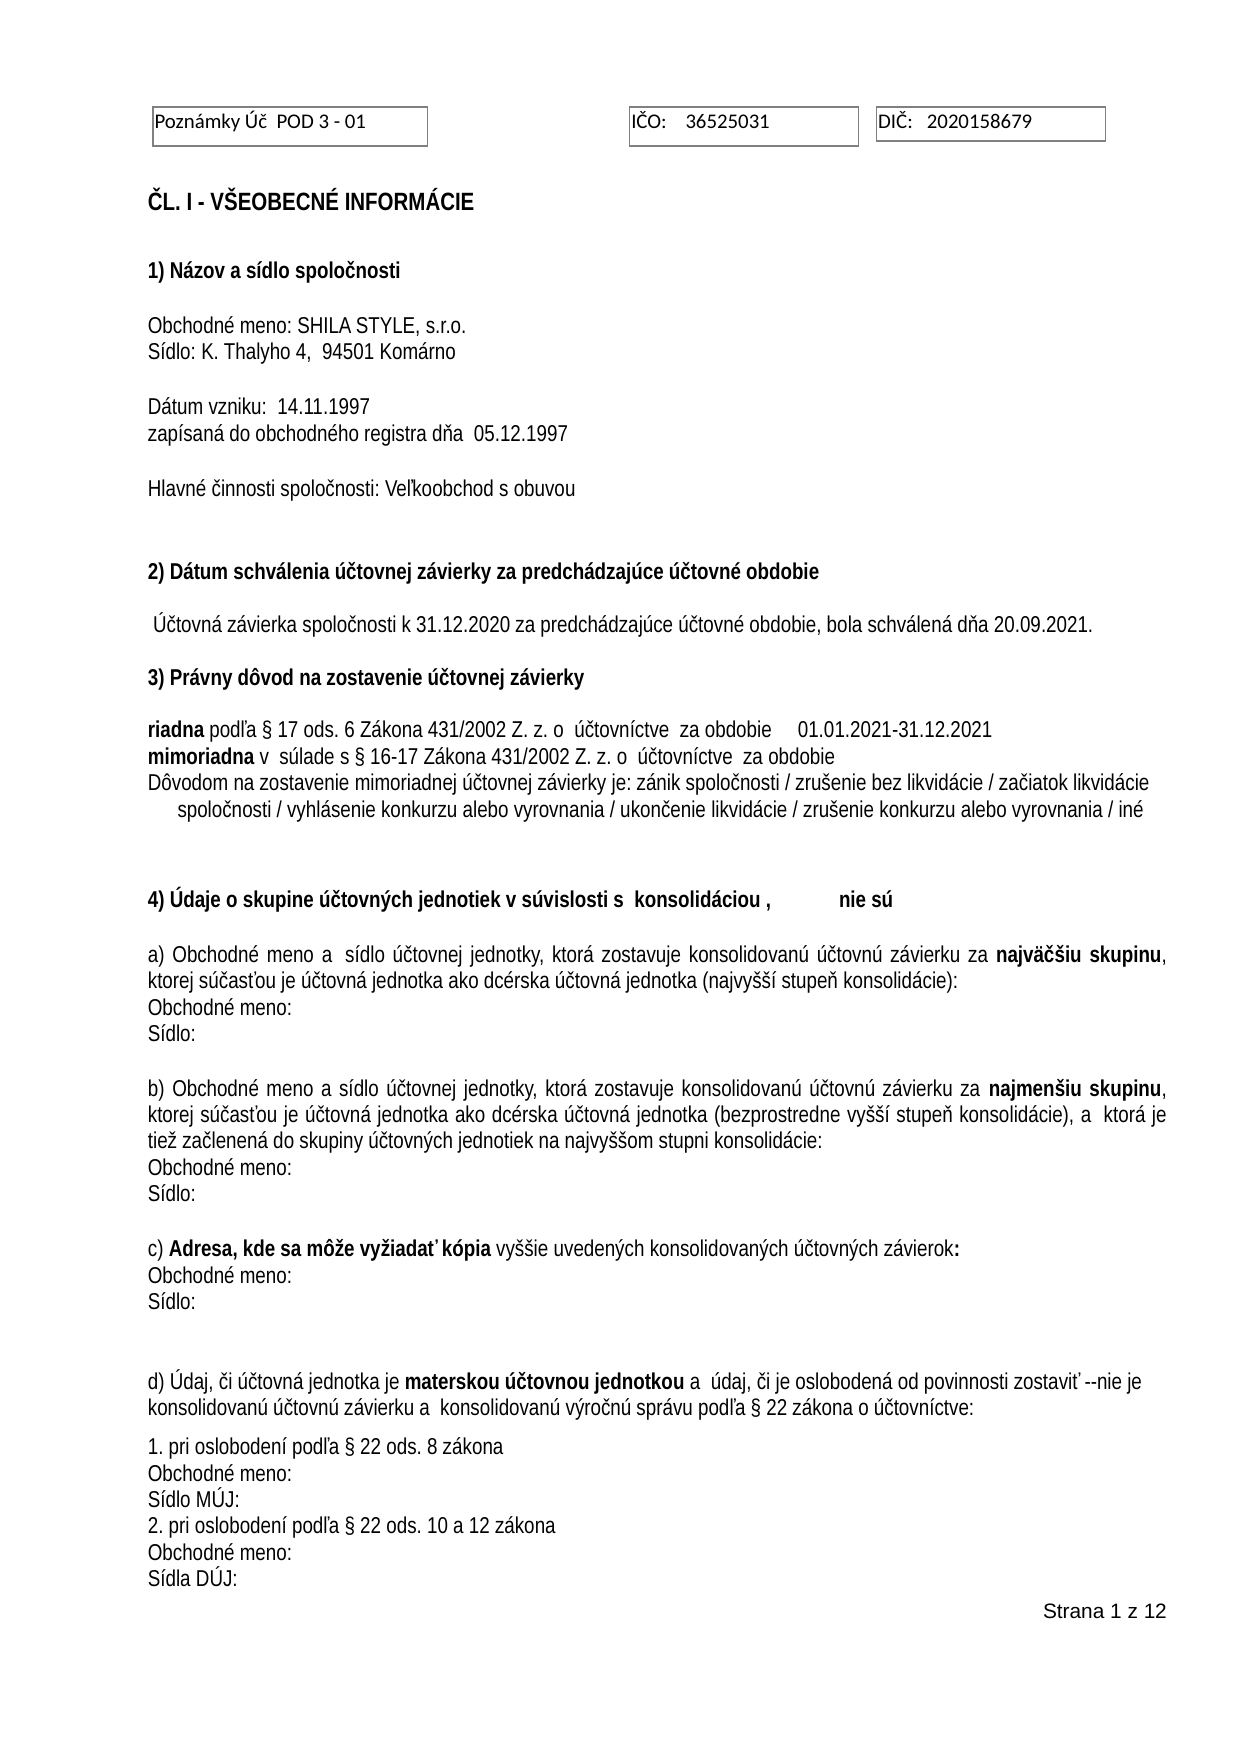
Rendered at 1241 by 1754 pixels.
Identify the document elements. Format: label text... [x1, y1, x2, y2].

text c) Adresa, kde sa môže vyžiadať kópia vyššie uvedených konsolidovaných účtovných závierok: [148, 1235, 1167, 1262]
text Sídlo: K. Thalyho 4, 94501 Komárno [148, 338, 1167, 365]
text Účtovná závierka spoločnosti k 31.12.2020 za predchádzajúce účtovné obdobie, bola schválená dňa 20.09.2021. [148, 611, 1167, 637]
text Hlavné činnosti spoločnosti: Veľkoobchod s obuvou [148, 475, 1167, 501]
text Sídlo MÚJ: [148, 1486, 1167, 1512]
text 2. pri oslobodení podľa § 22 ods. 10 a 12 zákona [148, 1512, 1167, 1538]
text Obchodné meno: [148, 1154, 1167, 1180]
text Sídlo: [148, 1288, 1167, 1314]
text Obchodné meno: [148, 1538, 1167, 1565]
text Dátum vzniku: 14.11.1997 [148, 393, 1167, 420]
text zapísaná do obchodného registra dňa 05.12.1997 [148, 420, 1167, 446]
text Obchodné meno: [148, 1262, 1167, 1288]
text a) Obchodné meno a sídlo účtovnej jednotky, ktorá zostavuje konsolidovanú účtovnú závierku za najväčšiu skupinu, ktorej súčasťou je účtovná jednotka ako dcérska účtovná jednotka (najvyšší stupeň konsolidácie): [148, 941, 1167, 993]
text 3) Právny dôvod na zostavenie účtovnej závierky [148, 664, 1167, 690]
text Obchodné meno: SHILA STYLE, s.r.o. [148, 312, 1167, 338]
subtitle d) Údaj, či účtovná jednotka je materskou účtovnou jednotkou a údaj, či je oslobodená od povinnosti zostaviť --nie je konsolidovanú účtovnú závierku a konsolidovanú výročnú správu podľa § 22 zákona o účtovníctve: [148, 1368, 1167, 1421]
text Obchodné meno: [148, 993, 1167, 1020]
text Dôvodom na zostavenie mimoriadnej účtovnej závierky je: zánik spoločnosti / zrušenie bez likvidácie / začiatok likvidácie spoločnosti / vyhlásenie konkurzu alebo vyrovnania / ukončenie likvidácie / zrušenie konkurzu alebo vyrovnania / iné [148, 769, 1167, 822]
text 1. pri oslobodení podľa § 22 ods. 8 zákona Obchodné meno: [148, 1433, 1167, 1486]
text riadna podľa § 17 ods. 6 Zákona 431/2002 Z. z. o účtovníctve za obdobie 01.01.2021-31.12.2021 [148, 716, 1167, 743]
text 4) Údaje o skupine účtovných jednotiek v súvislosti s konsolidáciou , nie sú [148, 886, 1167, 912]
text Sídlo: [148, 1020, 1167, 1046]
text 2) Dátum schválenia účtovnej závierky za predchádzajúce účtovné obdobie [148, 558, 1167, 585]
text 1) Názov a sídlo spoločnosti [148, 257, 1167, 283]
text Sídla DÚJ: [148, 1565, 1167, 1591]
text b) Obchodné meno a sídlo účtovnej jednotky, ktorá zostavuje konsolidovanú účtovnú závierku za najmenšiu skupinu, ktorej súčasťou je účtovná jednotka ako dcérska účtovná jednotka (bezprostredne vyšší stupeň konsolidácie), a ktorá je tiež začlenená do skupiny účtovných jednotiek na najvyššom stupni konsolidácie: [148, 1075, 1167, 1154]
text mimoriadna v súlade s § 16-17 Zákona 431/2002 Z. z. o účtovníctve za obdobie [148, 743, 1167, 769]
text ČL. I - VŠEOBECNÉ INFORMÁCIE [148, 187, 1167, 216]
text Sídlo: [148, 1180, 1167, 1207]
